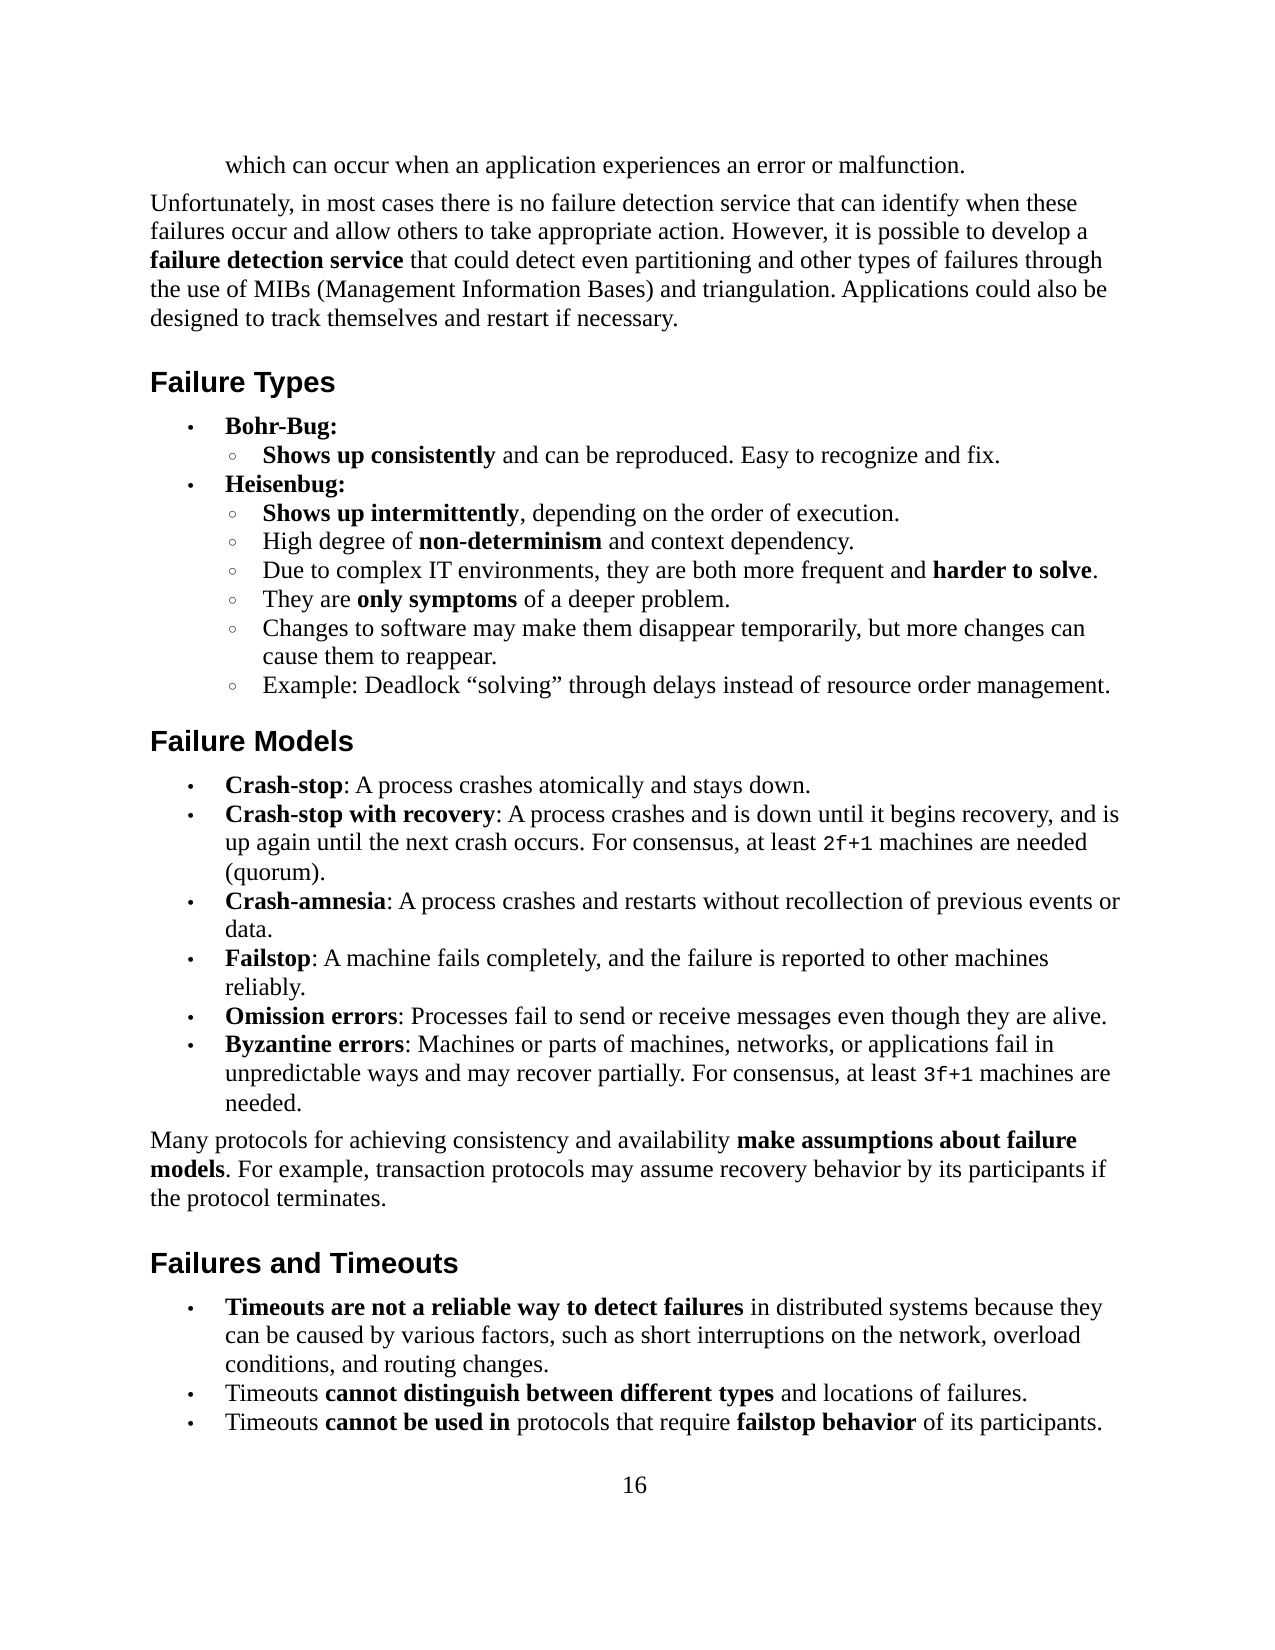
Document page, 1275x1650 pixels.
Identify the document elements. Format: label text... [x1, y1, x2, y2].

list Timeouts cannot be used in protocols that require failstop behavior of its participants. [187, 1407, 1125, 1436]
list Timeouts are not a reliable way to detect failures in distributed systems because they can be caused by various factors, such as short interruptions on the network, overload conditions, and routing changes. [187, 1292, 1125, 1378]
subtitle Failure Types [150, 365, 1125, 399]
list Byzantine errors: Machines or parts of machines, networks, or applications fail in unpredictable ways and may recover partially. For consensus, at least 3f+1 machines are needed. [187, 1029, 1125, 1117]
list Due to complex IT environments, they are both more frequent and harder to solve. [225, 555, 1125, 584]
text Unfortunately, in most cases there is no failure detection service that can identify when these failures occur and allow others to take appropriate action. However, it is possible to develop a failure detection service that could detect even partitioning and other types of failures through the use of MIBs (Management Information Bases) and triangulation. Applications could also be designed to track themselves and restart if necessary. [150, 188, 1125, 331]
list Failstop: A machine fails completely, and the failure is reported to other machines reliably. [187, 943, 1125, 1001]
list High degree of non-determinism and context dependency. [225, 526, 1125, 555]
list which can occur when an application experiences an error or malfunction. [187, 150, 1125, 179]
subtitle Failures and Timeouts [150, 1246, 1125, 1279]
list Example: Deadlock “solving” through delays instead of resource order management. [225, 670, 1125, 699]
list Heisenbug: [187, 469, 1125, 498]
list Crash-amnesia: A process crashes and restarts without recollection of previous events or data. [187, 886, 1125, 943]
list Shows up consistently and can be reproduced. Easy to recognize and fix. [225, 440, 1125, 469]
list Timeouts cannot distinguish between different types and locations of failures. [187, 1378, 1125, 1407]
list Changes to software may make them disappear temporarily, but more changes can cause them to reappear. [225, 613, 1125, 670]
text Many protocols for achieving consistency and availability make assumptions about failure models. For example, transaction protocols may assume recovery behavior by its participants if the protocol terminates. [150, 1126, 1125, 1212]
subtitle Failure Models [150, 724, 1125, 757]
list Bohr-Bug: [187, 411, 1125, 440]
list Crash-stop: A process crashes atomically and stays down. [187, 770, 1125, 799]
list Crash-stop with recovery: A process crashes and is down until it begins recovery, and is up again until the next crash occurs. For consensus, at least 2f+1 machines are needed (quorum). [187, 799, 1125, 886]
list They are only symptoms of a deeper problem. [225, 584, 1125, 613]
list Shows up intermittently, depending on the order of execution. [225, 498, 1125, 526]
list Omission errors: Processes fail to send or receive messages even though they are alive. [187, 1001, 1125, 1029]
